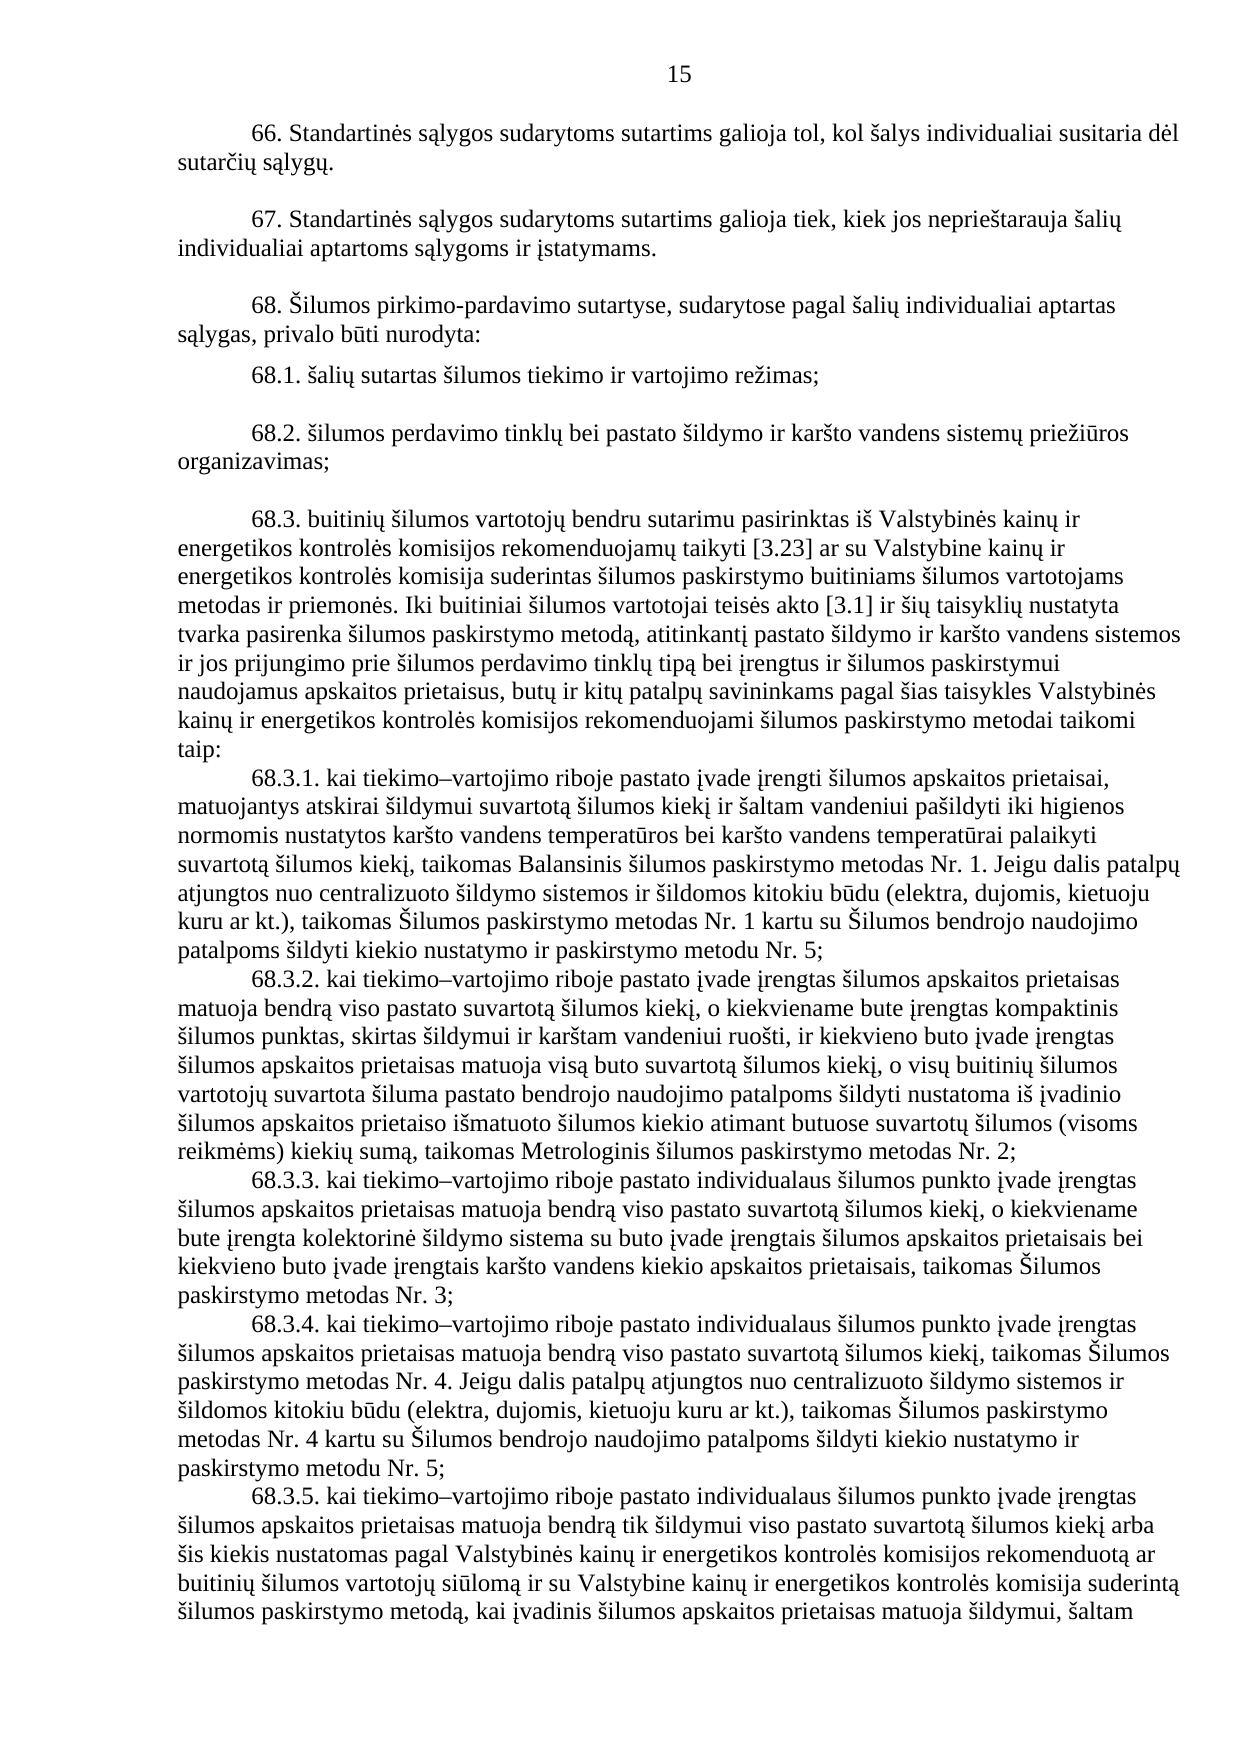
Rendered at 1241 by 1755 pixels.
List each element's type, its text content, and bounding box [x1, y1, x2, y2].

text 68.3.1. kai tiekimo–vartojimo riboje pastato įvade įrengti šilumos apskaitos prietaisai, matuojantys atskirai šildymui suvartotą šilumos kiekį ir šaltam vandeniui pašildyti iki higienos normomis nustatytos karšto vandens temperatūros bei karšto vandens temperatūrai palaikyti suvartotą šilumos kiekį, taikomas Balansinis šilumos paskirstymo metodas Nr. 1. Jeigu dalis patalpų atjungtos nuo centralizuoto šildymo sistemos ir šildomos kitokiu būdu (elektra, dujomis, kietuoju kuru ar kt.), taikomas Šilumos paskirstymo metodas Nr. 1 kartu su Šilumos bendrojo naudojimo patalpoms šildyti kiekio nustatymo ir paskirstymo metodu Nr. 5; [177, 763, 1181, 964]
text 66. Standartinės sąlygos sudarytoms sutartims galioja tol, kol šalys individualiai susitaria dėl sutarčių sąlygų. [177, 118, 1181, 176]
text 68. Šilumos pirkimo-pardavimo sutartyse, sudarytose pagal šalių individualiai aptartas sąlygas, privalo būti nurodyta: [177, 291, 1181, 348]
text 68.3. buitinių šilumos vartotojų bendru sutarimu pasirinktas iš Valstybinės kainų ir energetikos kontrolės komisijos rekomenduojamų taikyti [3.23] ar su Valstybine kainų ir energetikos kontrolės komisija suderintas šilumos paskirstymo buitiniams šilumos vartotojams metodas ir priemonės. Iki buitiniai šilumos vartotojai teisės akto [3.1] ir šių taisyklių nustatyta tvarka pasirenka šilumos paskirstymo metodą, atitinkantį pastato šildymo ir karšto vandens sistemos ir jos prijungimo prie šilumos perdavimo tinklų tipą bei įrengtus ir šilumos paskirstymui naudojamus apskaitos prietaisus, butų ir kitų patalpų savininkams pagal šias taisykles Valstybinės kainų ir energetikos kontrolės komisijos rekomenduojami šilumos paskirstymo metodai taikomi taip: [177, 504, 1181, 763]
text 68.3.4. kai tiekimo–vartojimo riboje pastato individualaus šilumos punkto įvade įrengtas šilumos apskaitos prietaisas matuoja bendrą viso pastato suvartotą šilumos kiekį, taikomas Šilumos paskirstymo metodas Nr. 4. Jeigu dalis patalpų atjungtos nuo centralizuoto šildymo sistemos ir šildomos kitokiu būdu (elektra, dujomis, kietuoju kuru ar kt.), taikomas Šilumos paskirstymo metodas Nr. 4 kartu su Šilumos bendrojo naudojimo patalpoms šildyti kiekio nustatymo ir paskirstymo metodu Nr. 5; [177, 1309, 1181, 1481]
text 68.1. šalių sutartas šilumos tiekimo ir vartojimo režimas; [177, 360, 1181, 389]
text 68.2. šilumos perdavimo tinklų bei pastato šildymo ir karšto vandens sistemų priežiūros organizavimas; [177, 418, 1181, 475]
text 67. Standartinės sąlygos sudarytoms sutartims galioja tiek, kiek jos neprieštarauja šalių individualiai aptartoms sąlygoms ir įstatymams. [177, 204, 1181, 262]
text 68.3.3. kai tiekimo–vartojimo riboje pastato individualaus šilumos punkto įvade įrengtas šilumos apskaitos prietaisas matuoja bendrą viso pastato suvartotą šilumos kiekį, o kiekviename bute įrengta kolektorinė šildymo sistema su buto įvade įrengtais šilumos apskaitos prietaisais bei kiekvieno buto įvade įrengtais karšto vandens kiekio apskaitos prietaisais, taikomas Šilumos paskirstymo metodas Nr. 3; [177, 1165, 1181, 1309]
text 68.3.2. kai tiekimo–vartojimo riboje pastato įvade įrengtas šilumos apskaitos prietaisas matuoja bendrą viso pastato suvartotą šilumos kiekį, o kiekviename bute įrengtas kompaktinis šilumos punktas, skirtas šildymui ir karštam vandeniui ruošti, ir kiekvieno buto įvade įrengtas šilumos apskaitos prietaisas matuoja visą buto suvartotą šilumos kiekį, o visų buitinių šilumos vartotojų suvartota šiluma pastato bendrojo naudojimo patalpoms šildyti nustatoma iš įvadinio šilumos apskaitos prietaiso išmatuoto šilumos kiekio atimant butuose suvartotų šilumos (visoms reikmėms) kiekių sumą, taikomas Metrologinis šilumos paskirstymo metodas Nr. 2; [177, 964, 1181, 1165]
text 68.3.5. kai tiekimo–vartojimo riboje pastato individualaus šilumos punkto įvade įrengtas šilumos apskaitos prietaisas matuoja bendrą tik šildymui viso pastato suvartotą šilumos kiekį arba šis kiekis nustatomas pagal Valstybinės kainų ir energetikos kontrolės komisijos rekomenduotą ar buitinių šilumos vartotojų siūlomą ir su Valstybine kainų ir energetikos kontrolės komisija suderintą šilumos paskirstymo metodą, kai įvadinis šilumos apskaitos prietaisas matuoja šildymui, šaltam [177, 1481, 1181, 1625]
